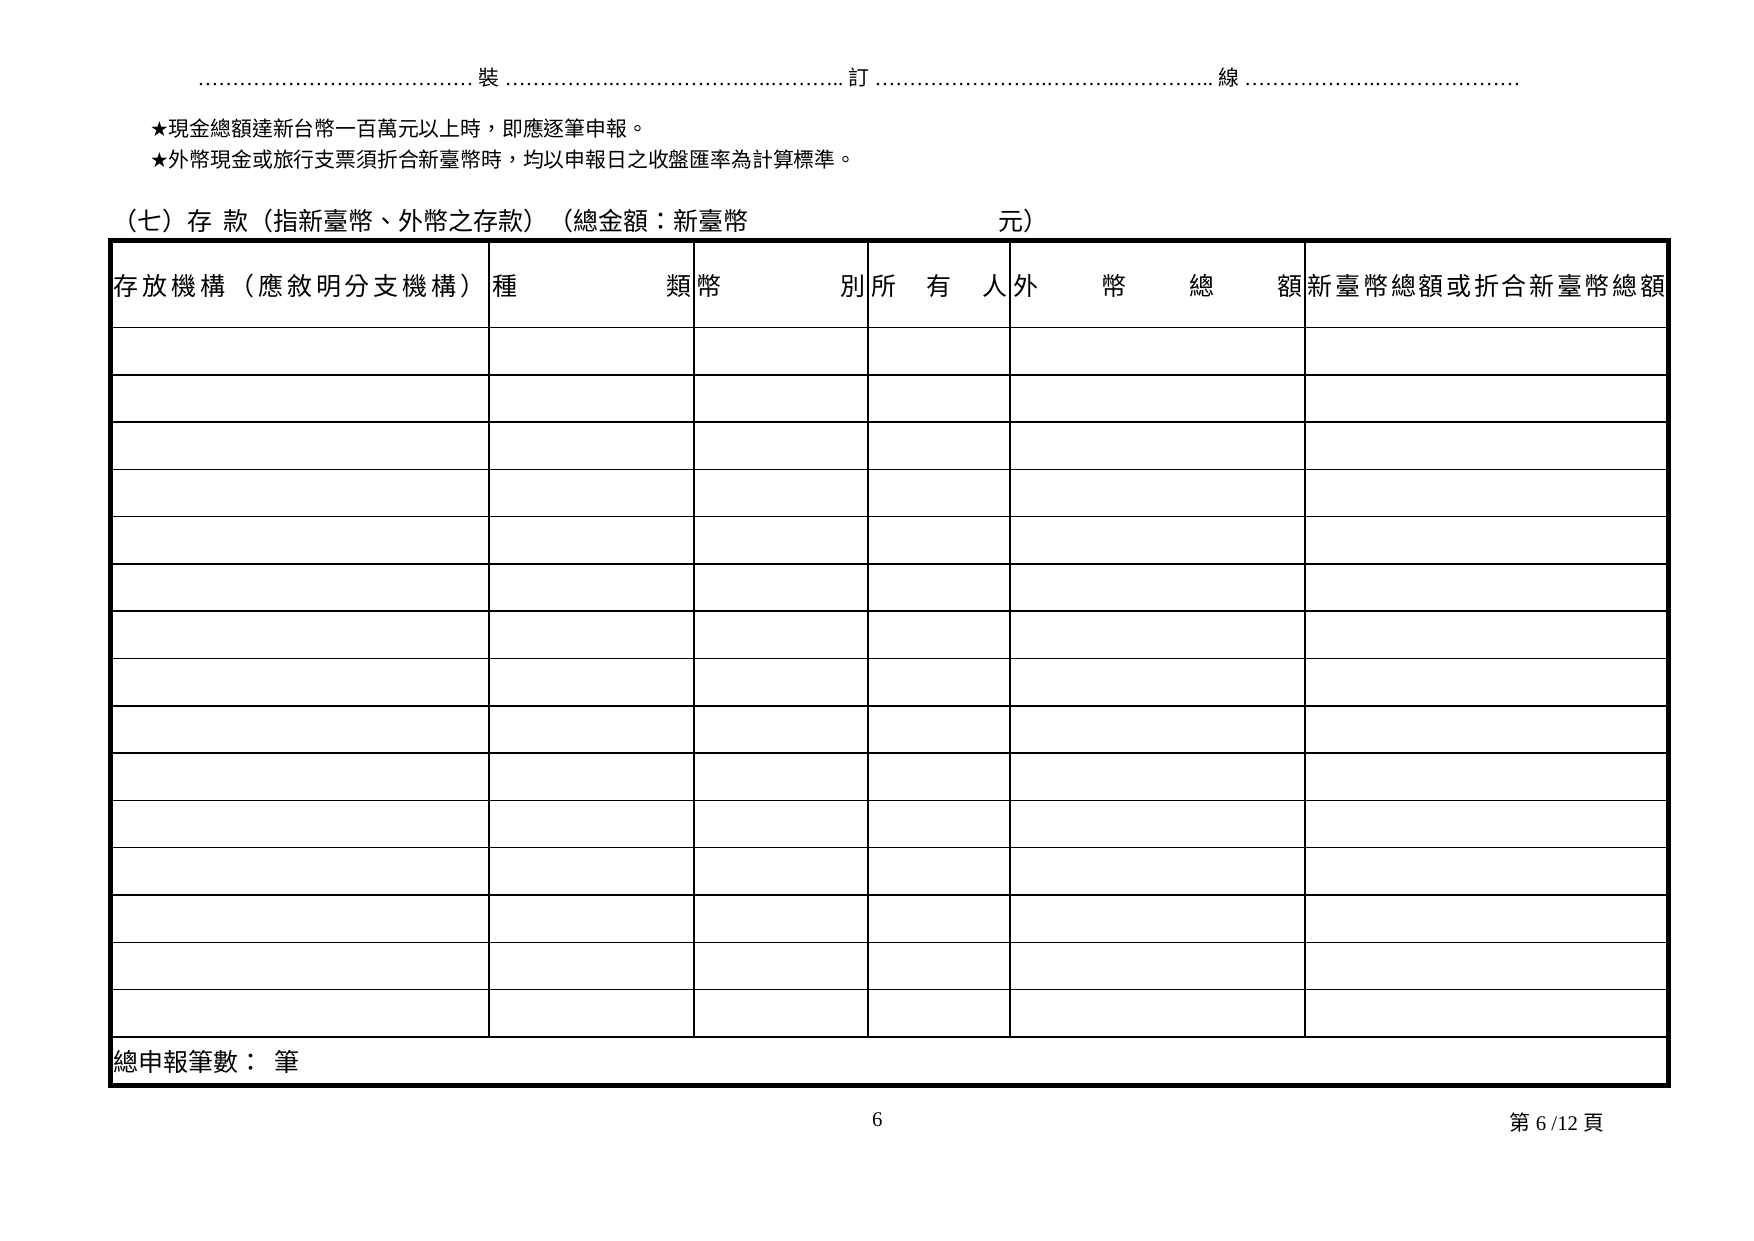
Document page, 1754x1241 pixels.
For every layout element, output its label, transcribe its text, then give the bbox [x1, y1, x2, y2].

table_cell [1306, 848, 1666, 894]
table_header 新臺幣總額或折合新臺幣總額 [1306, 243, 1666, 327]
table_cell [1306, 754, 1666, 799]
table_cell [695, 659, 867, 705]
table_cell [490, 612, 693, 658]
table_cell [869, 990, 1009, 1036]
table_cell [1011, 423, 1304, 468]
table_cell [695, 990, 867, 1036]
table_cell [695, 896, 867, 941]
table_cell [1306, 990, 1666, 1036]
table_cell [869, 896, 1009, 941]
table_cell [869, 612, 1009, 658]
table_header 存放機構（應敘明分支機構） [113, 243, 488, 327]
table_cell [1011, 612, 1304, 658]
table_cell [695, 376, 867, 421]
table_cell [869, 565, 1009, 610]
table_cell [1306, 423, 1666, 468]
table_cell [490, 848, 693, 894]
table_cell [113, 659, 488, 705]
table_cell [1306, 659, 1666, 705]
table_cell [1011, 328, 1304, 374]
table_cell [1011, 943, 1304, 989]
table_cell [869, 848, 1009, 894]
table_cell [869, 328, 1009, 374]
table_cell [695, 801, 867, 847]
table_cell [490, 943, 693, 989]
table_cell [113, 423, 488, 468]
table_cell [1011, 848, 1304, 894]
table_cell [1306, 943, 1666, 989]
table_cell [695, 943, 867, 989]
table_cell 總申報筆數： 筆 [113, 1038, 1666, 1083]
table_cell [490, 565, 693, 610]
table_cell [695, 565, 867, 610]
table_cell [1306, 612, 1666, 658]
table_cell [113, 328, 488, 374]
table_cell [490, 990, 693, 1036]
table_cell [695, 423, 867, 468]
table_cell [1011, 990, 1304, 1036]
table_cell [113, 565, 488, 610]
table_cell [1011, 896, 1304, 941]
table_cell [490, 517, 693, 563]
table_cell [1306, 801, 1666, 847]
table_cell [1011, 470, 1304, 516]
table_cell [1011, 707, 1304, 752]
text ★現金總額達新台幣一百萬元以上時，即應逐筆申報。 [150, 113, 1604, 143]
table_cell [695, 754, 867, 799]
table_cell [869, 801, 1009, 847]
table_cell [113, 848, 488, 894]
table_cell [113, 376, 488, 421]
table_cell [695, 328, 867, 374]
table_cell [695, 612, 867, 658]
table_cell [1011, 517, 1304, 563]
table_cell [113, 470, 488, 516]
table_cell [1011, 801, 1304, 847]
table_cell [113, 517, 488, 563]
table_header 外幣總額 [1011, 243, 1304, 327]
table_cell [695, 707, 867, 752]
table_cell [490, 801, 693, 847]
table_cell [869, 376, 1009, 421]
table_cell [490, 470, 693, 516]
table_cell [490, 754, 693, 799]
table_cell [490, 707, 693, 752]
table_cell [869, 470, 1009, 516]
table_cell [113, 754, 488, 799]
table_cell [695, 517, 867, 563]
table_cell [113, 943, 488, 989]
table_header 所有人 [869, 243, 1009, 327]
text （七）存 款（指新臺幣、外幣之存款）（總金額：新臺幣 元） [112, 202, 1604, 238]
table_cell [490, 328, 693, 374]
table_cell [1306, 328, 1666, 374]
table_cell [113, 707, 488, 752]
table_cell [490, 896, 693, 941]
table_cell [1011, 659, 1304, 705]
table_cell [869, 659, 1009, 705]
table_cell [113, 896, 488, 941]
table_cell [1011, 565, 1304, 610]
text ★外幣現金或旅行支票須折合新臺幣時，均以申報日之收盤匯率為計算標準。 [150, 143, 1604, 173]
table_cell [1306, 376, 1666, 421]
table_cell [1306, 565, 1666, 610]
table_cell [1011, 376, 1304, 421]
table_header 幣別 [695, 243, 867, 327]
table_cell [695, 470, 867, 516]
table_cell [1011, 754, 1304, 799]
table_cell [1306, 517, 1666, 563]
table_cell [869, 707, 1009, 752]
table_cell [490, 659, 693, 705]
table_cell [869, 943, 1009, 989]
table_cell [695, 848, 867, 894]
table_cell [113, 612, 488, 658]
table_cell [1306, 470, 1666, 516]
table_cell [490, 376, 693, 421]
table_cell [490, 423, 693, 468]
table_cell [113, 801, 488, 847]
table_cell [1306, 707, 1666, 752]
table_cell [869, 517, 1009, 563]
table_cell [869, 754, 1009, 799]
table_header 種類 [490, 243, 693, 327]
table_cell [113, 990, 488, 1036]
table_cell [869, 423, 1009, 468]
table_cell [1306, 896, 1666, 941]
